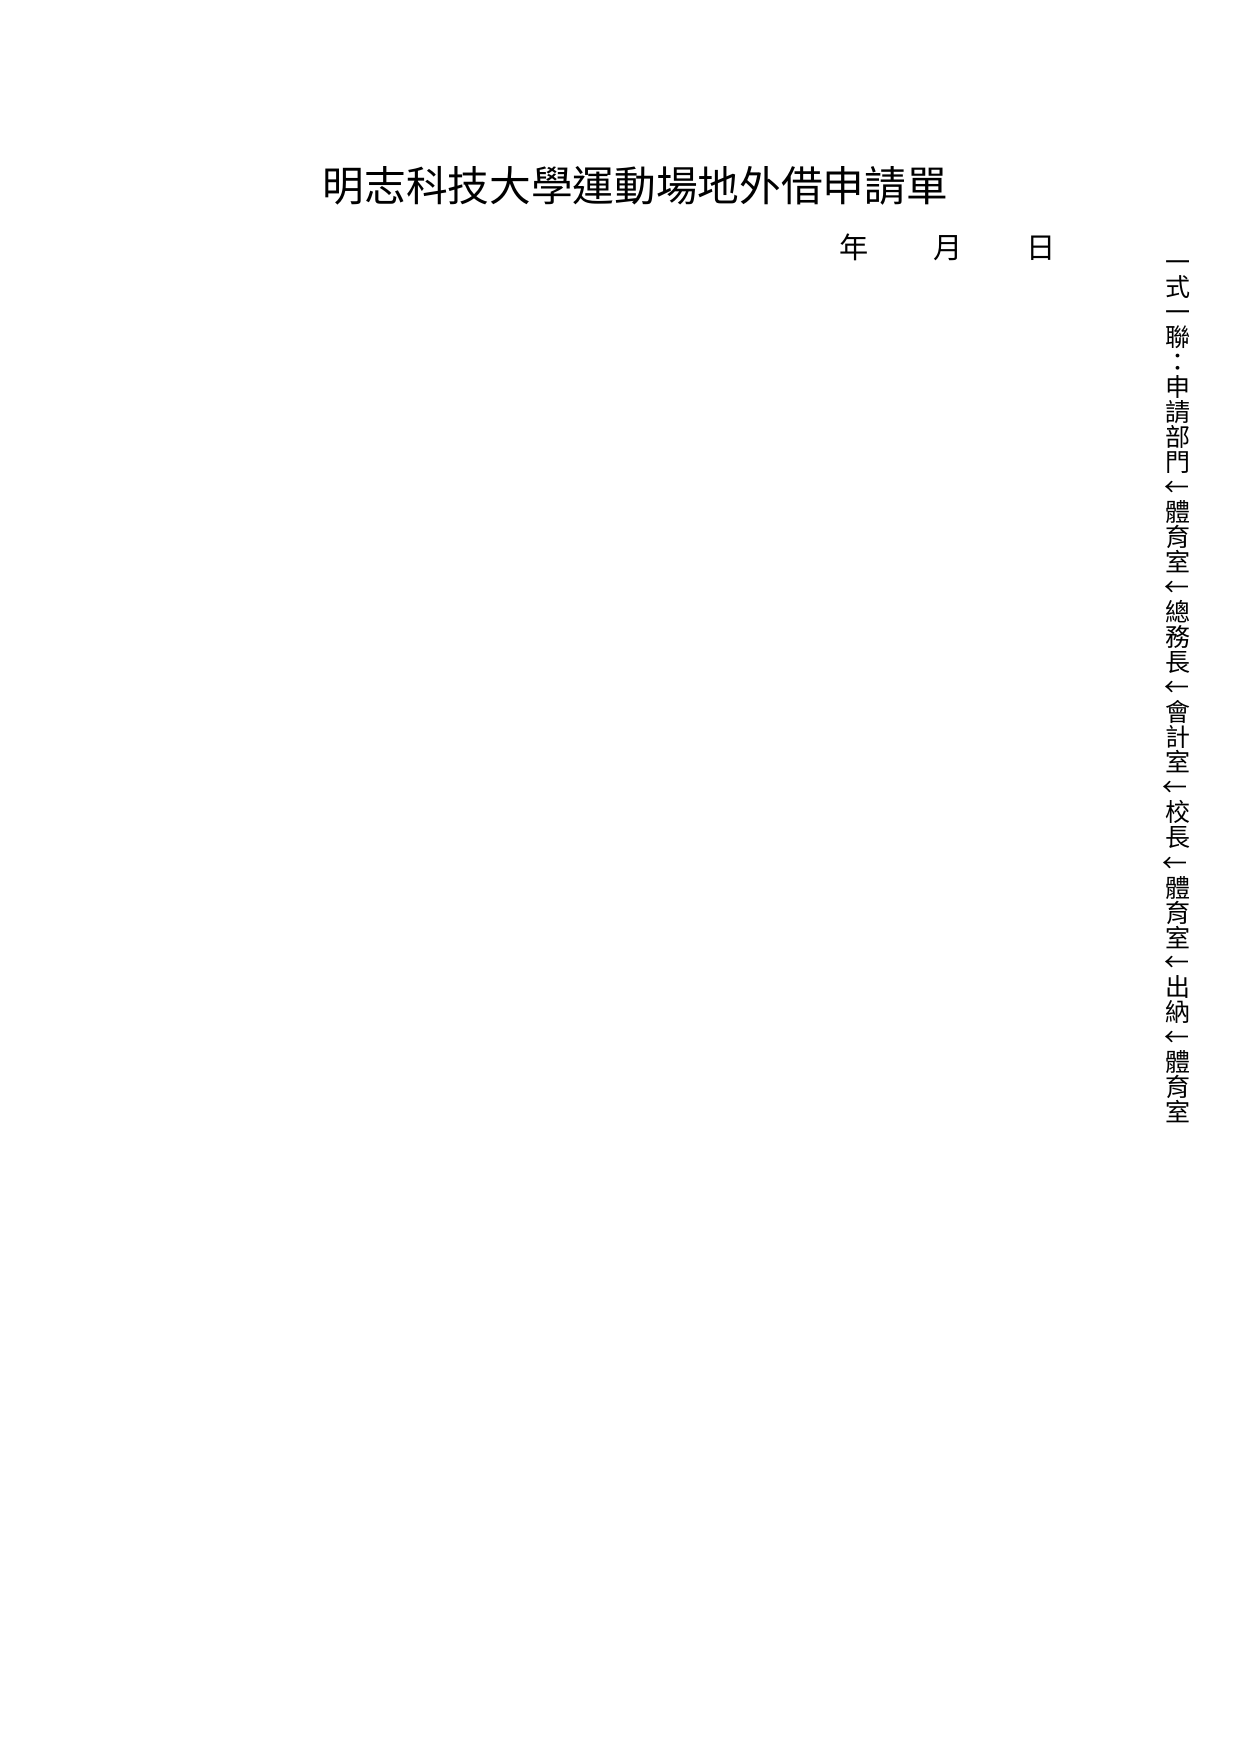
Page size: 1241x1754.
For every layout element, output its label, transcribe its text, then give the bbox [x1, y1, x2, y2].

table_header 年 [786, 204, 879, 274]
table_header 日 [973, 204, 1067, 274]
text 明志科技大學運動場地外借申請單 [118, 142, 1152, 204]
table_header 月 [879, 204, 973, 274]
table_header 日 [1131, 234, 1198, 1186]
